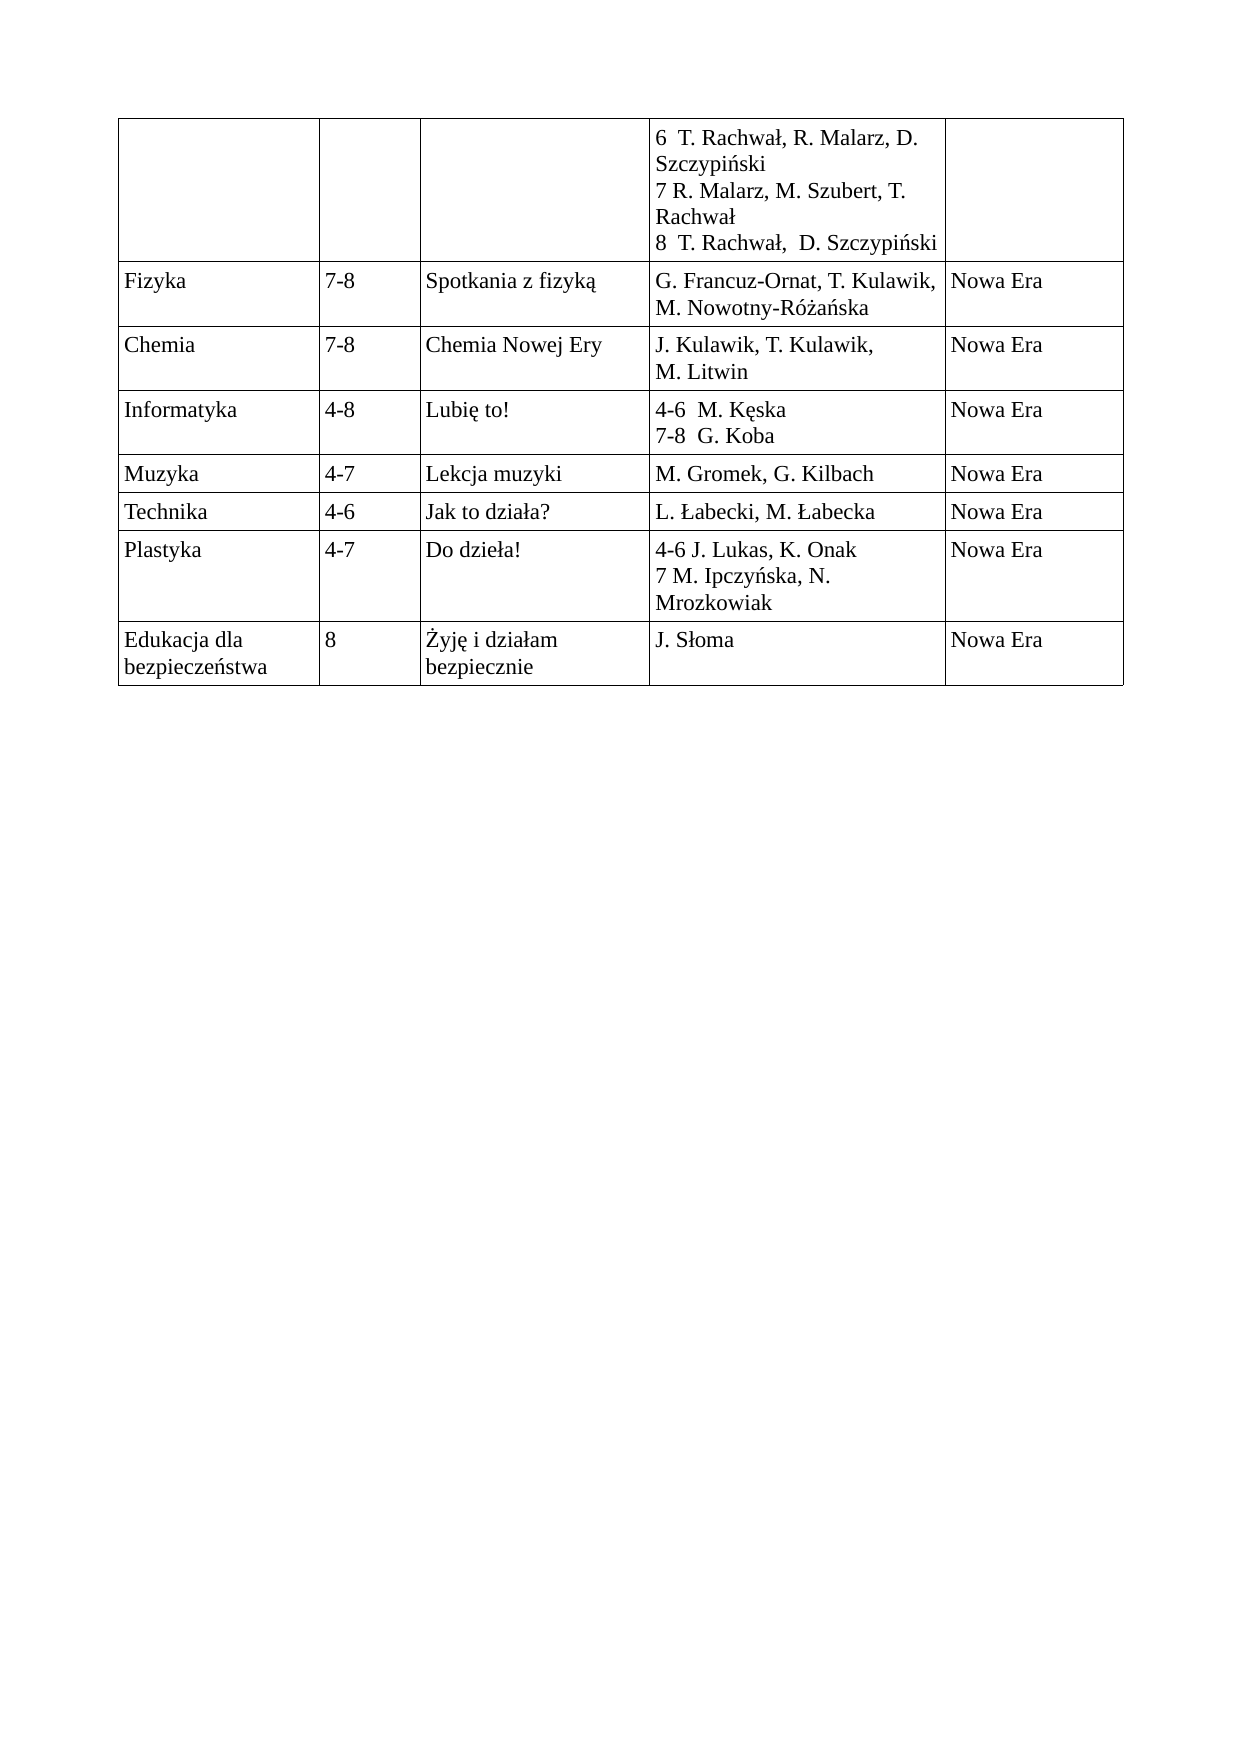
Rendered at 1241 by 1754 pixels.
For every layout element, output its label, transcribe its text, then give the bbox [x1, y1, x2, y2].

table_cell Edukacja dla bezpieczeństwa [119, 622, 319, 685]
table_cell 4-6 J. Lukas, K. Onak 7 M. Ipczyńska, N. Mrozkowiak [650, 531, 945, 621]
table_cell 4-7 [320, 455, 420, 492]
table_cell Technika [119, 493, 319, 530]
table_cell 8 [320, 622, 420, 685]
table_cell [946, 119, 1123, 261]
table_cell Do dzieła! [421, 531, 649, 621]
table_cell Informatyka [119, 391, 319, 454]
table_cell [119, 119, 319, 261]
table_cell 4-6 [320, 493, 420, 530]
table_cell 4-8 [320, 391, 420, 454]
table_cell 7-8 [320, 327, 420, 390]
table_cell Jak to działa? [421, 493, 649, 530]
table_cell Chemia [119, 327, 319, 390]
table_cell Żyję i działam bezpiecznie [421, 622, 649, 685]
table_cell Lubię to! [421, 391, 649, 454]
table_cell 4-6 M. Kęska 7-8 G. Koba [650, 391, 945, 454]
table_cell [320, 119, 420, 261]
table_cell L. Łabecki, M. Łabecka [650, 493, 945, 530]
table_cell 7-8 [320, 262, 420, 326]
table_cell Nowa Era [946, 531, 1123, 621]
table_cell Nowa Era [946, 327, 1123, 390]
table_cell Nowa Era [946, 622, 1123, 685]
table_cell Nowa Era [946, 493, 1123, 530]
table_cell Spotkania z fizyką [421, 262, 649, 326]
table_cell 6 T. Rachwał, R. Malarz, D. Szczypiński 7 R. Malarz, M. Szubert, T. Rachwał 8 T. Rachwał, D. Szczypiński [650, 119, 945, 261]
table_cell 4-7 [320, 531, 420, 621]
table_cell Chemia Nowej Ery [421, 327, 649, 390]
table_cell Fizyka [119, 262, 319, 326]
table_cell Lekcja muzyki [421, 455, 649, 492]
table_cell Nowa Era [946, 391, 1123, 454]
table_cell Nowa Era [946, 262, 1123, 326]
table_cell Muzyka [119, 455, 319, 492]
table_cell Nowa Era [946, 455, 1123, 492]
table_cell [421, 119, 649, 261]
table_cell J. Kulawik, T. Kulawik, M. Litwin [650, 327, 945, 390]
table_cell G. Francuz-Ornat, T. Kulawik, M. Nowotny-Różańska [650, 262, 945, 326]
table_cell Plastyka [119, 531, 319, 621]
table_cell J. Słoma [650, 622, 945, 685]
table_cell M. Gromek, G. Kilbach [650, 455, 945, 492]
